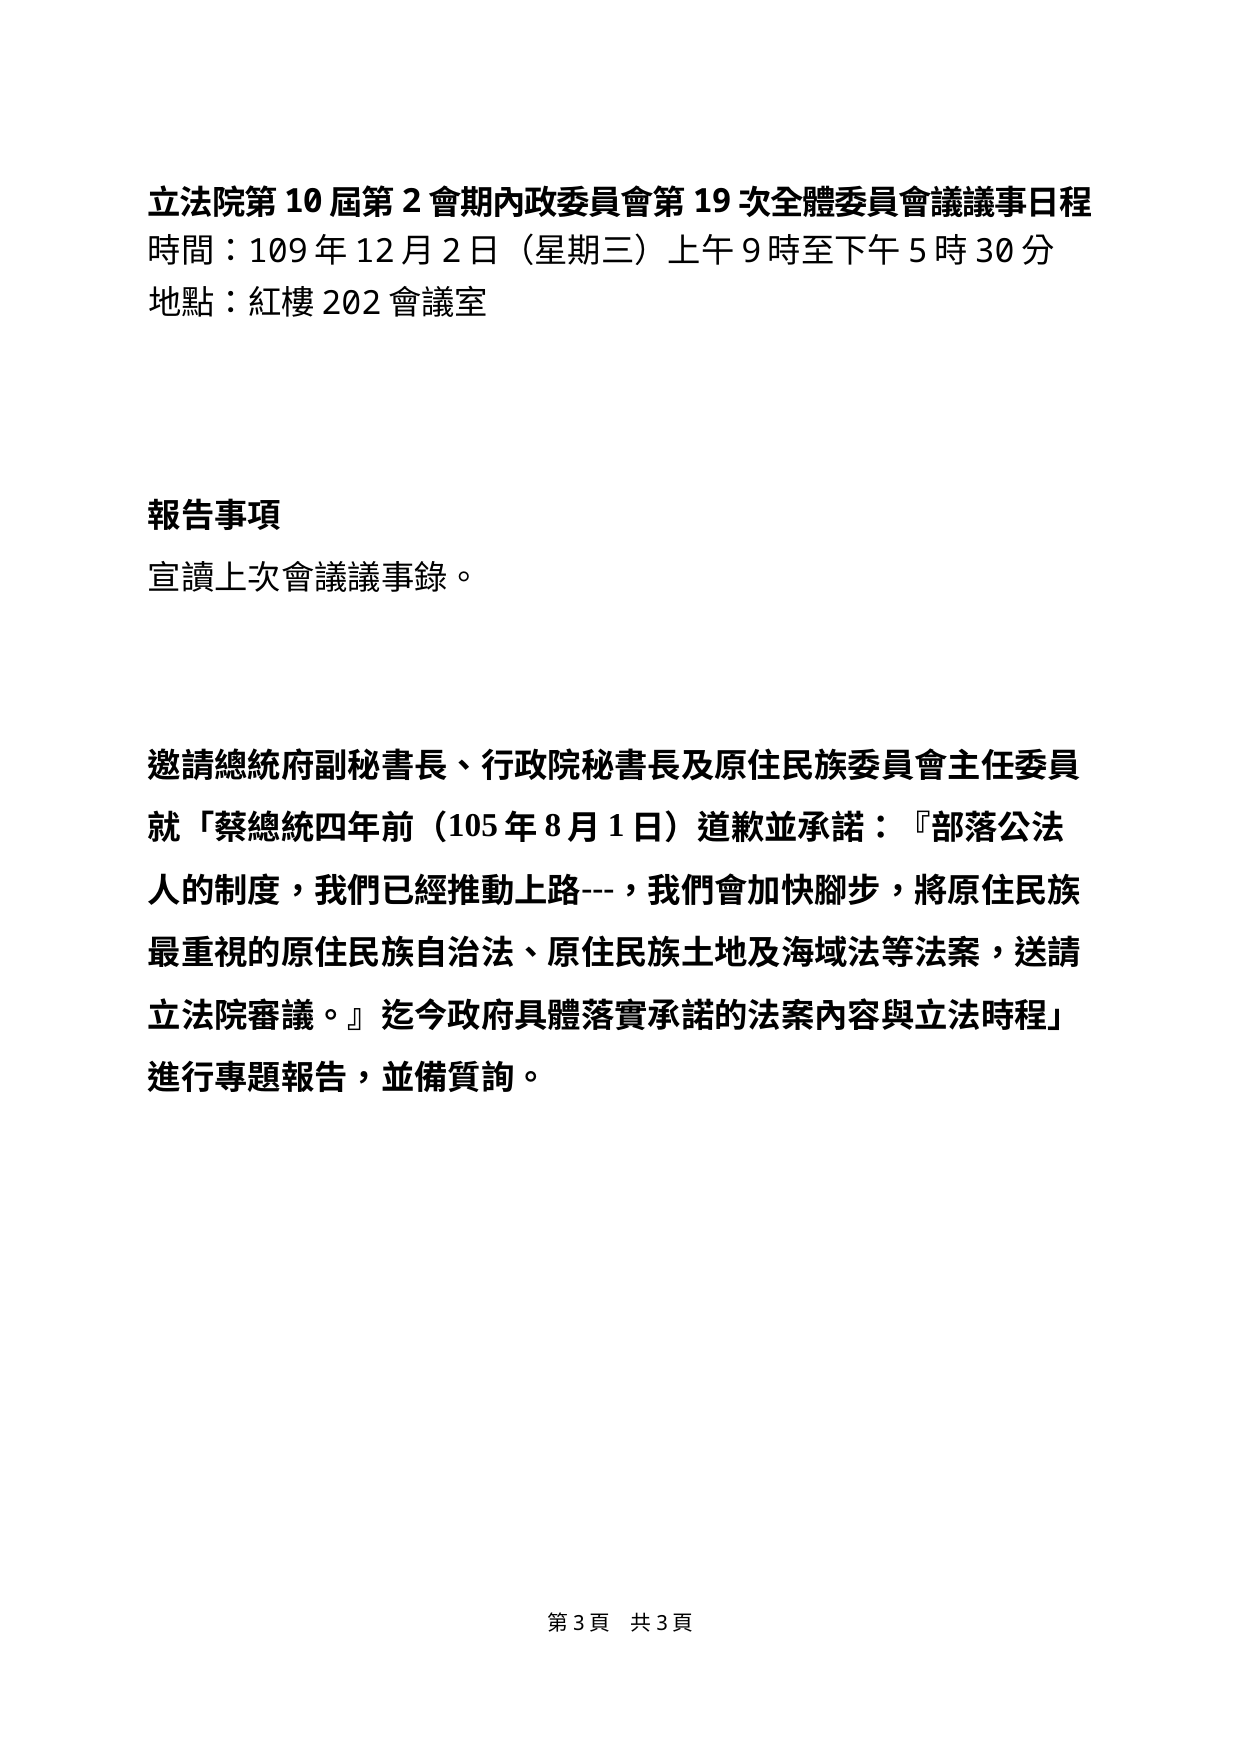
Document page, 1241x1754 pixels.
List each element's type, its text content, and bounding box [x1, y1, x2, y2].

text 時間：109年12月2日（星期三）上午9時至下午5時30分 [148, 221, 1078, 273]
text 報告事項 [148, 471, 1092, 533]
text 宣讀上次會議議事錄。 [148, 533, 1092, 596]
text 邀請總統府副秘書長、行政院秘書長及原住民族委員會主任委員就「蔡總統四年前（105年8月1日）道歉並承諾：『部落公法人的制度，我們已經推動上路---，我們會加快腳步，將原住民族最重視的原住民族自治法、原住民族土地及海域法等法案，送請立法院審議。』迄今政府具體落實承諾的法案內容與立法時程」進行專題報告，並備質詢。 [148, 721, 1092, 1096]
text 地點：紅樓202會議室 [146, 273, 1092, 325]
text 立法院第10屆第2會期內政委員會第19次全體委員會議議事日程 [148, 158, 1115, 221]
